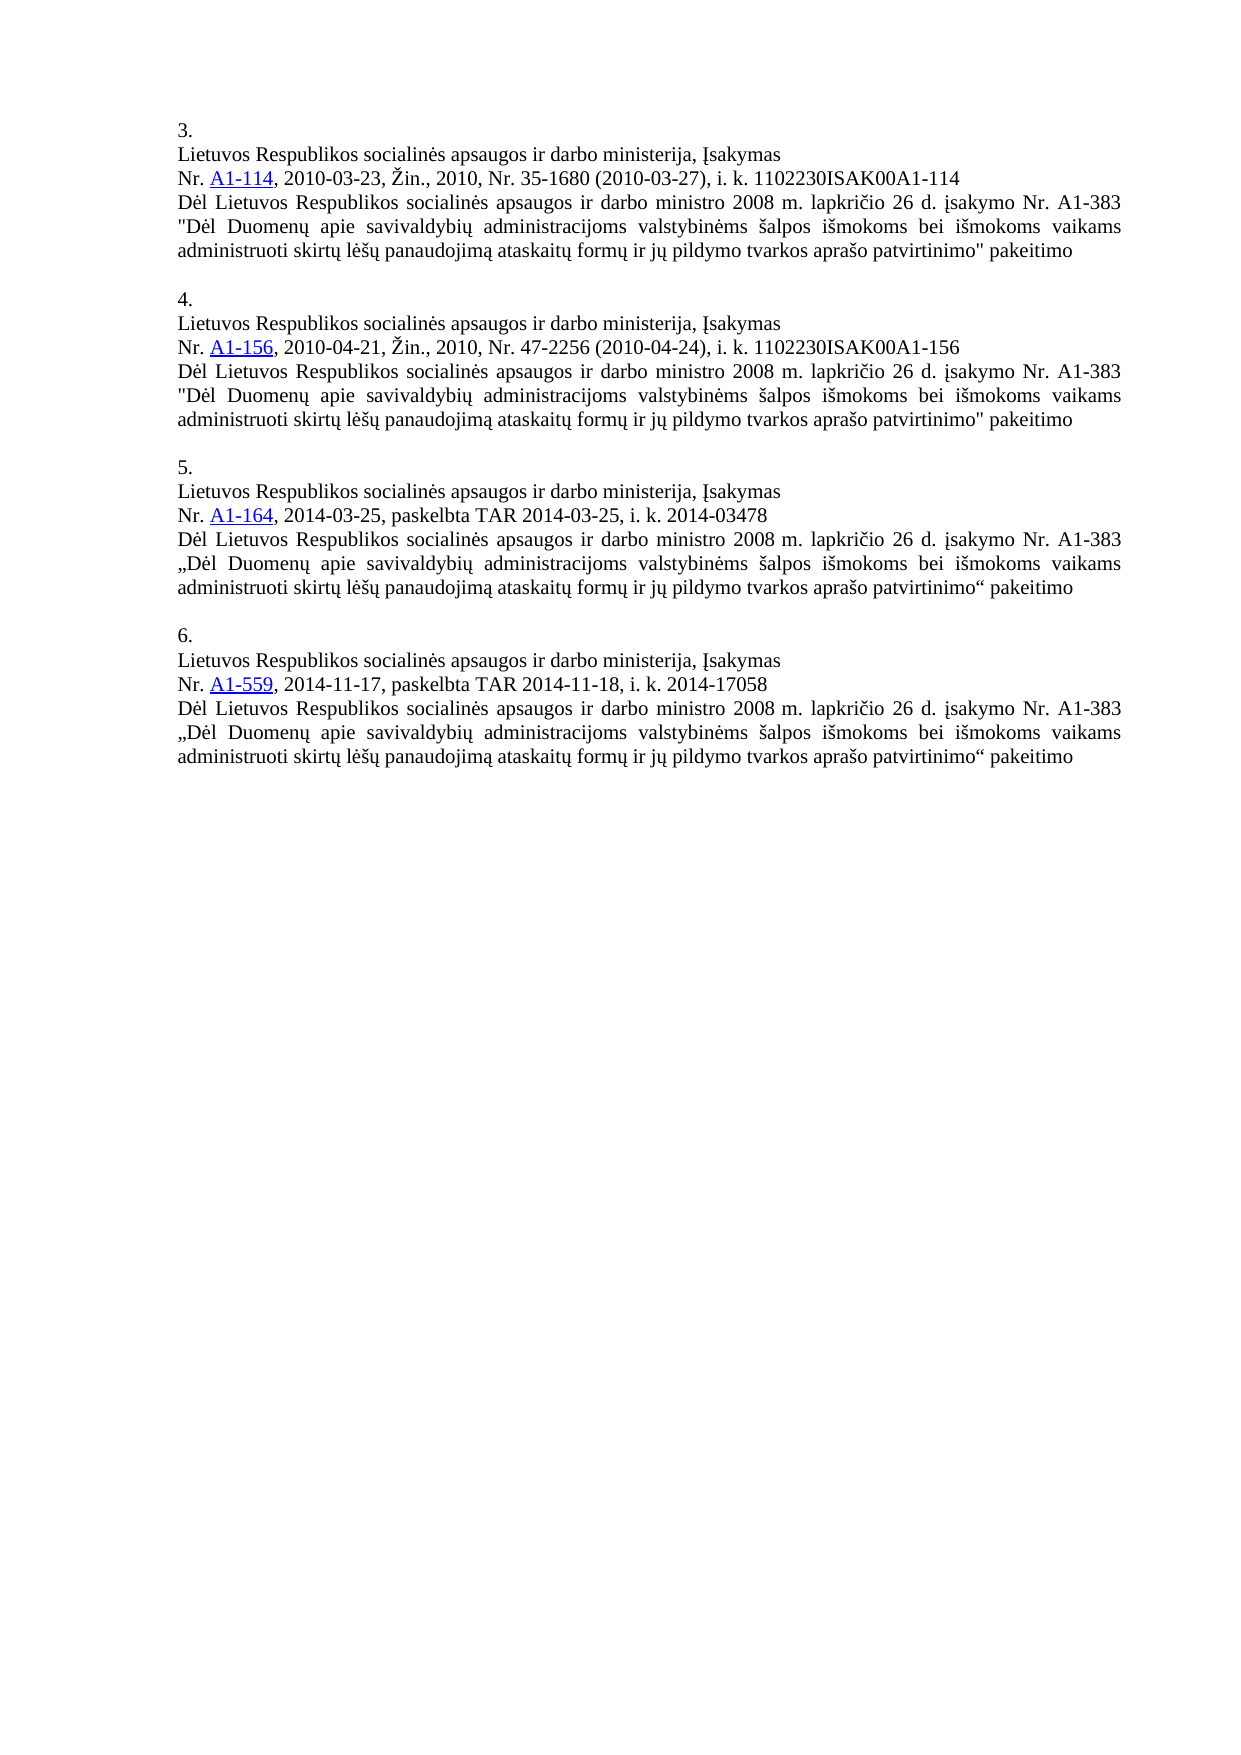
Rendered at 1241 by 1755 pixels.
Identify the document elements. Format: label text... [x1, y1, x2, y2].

text Nr. A1-164, 2014-03-25, paskelbta TAR 2014-03-25, i. k. 2014-03478 [177, 503, 1122, 527]
text 3. [177, 118, 1122, 142]
text Dėl Lietuvos Respublikos socialinės apsaugos ir darbo ministro 2008 m. lapkričio 26 d. įsakymo Nr. A1-383 „Dėl Duomenų apie savivaldybių administracijoms valstybinėms šalpos išmokoms bei išmokoms vaikams administruoti skirtų lėšų panaudojimą ataskaitų formų ir jų pildymo tvarkos aprašo patvirtinimo“ pakeitimo [177, 696, 1122, 768]
text Lietuvos Respublikos socialinės apsaugos ir darbo ministerija, Įsakymas [177, 479, 1122, 503]
text Lietuvos Respublikos socialinės apsaugos ir darbo ministerija, Įsakymas [177, 647, 1122, 672]
text 4. [177, 287, 1122, 311]
text Dėl Lietuvos Respublikos socialinės apsaugos ir darbo ministro 2008 m. lapkričio 26 d. įsakymo Nr. A1-383 "Dėl Duomenų apie savivaldybių administracijoms valstybinėms šalpos išmokoms bei išmokoms vaikams administruoti skirtų lėšų panaudojimą ataskaitų formų ir jų pildymo tvarkos aprašo patvirtinimo" pakeitimo [177, 190, 1122, 262]
text Nr. A1-559, 2014-11-17, paskelbta TAR 2014-11-18, i. k. 2014-17058 [177, 672, 1122, 696]
text 6. [177, 623, 1122, 647]
text 5. [177, 455, 1122, 479]
text Dėl Lietuvos Respublikos socialinės apsaugos ir darbo ministro 2008 m. lapkričio 26 d. įsakymo Nr. A1-383 "Dėl Duomenų apie savivaldybių administracijoms valstybinėms šalpos išmokoms bei išmokoms vaikams administruoti skirtų lėšų panaudojimą ataskaitų formų ir jų pildymo tvarkos aprašo patvirtinimo" pakeitimo [177, 359, 1122, 431]
text Lietuvos Respublikos socialinės apsaugos ir darbo ministerija, Įsakymas [177, 142, 1122, 166]
text Dėl Lietuvos Respublikos socialinės apsaugos ir darbo ministro 2008 m. lapkričio 26 d. įsakymo Nr. A1-383 „Dėl Duomenų apie savivaldybių administracijoms valstybinėms šalpos išmokoms bei išmokoms vaikams administruoti skirtų lėšų panaudojimą ataskaitų formų ir jų pildymo tvarkos aprašo patvirtinimo“ pakeitimo [177, 527, 1122, 599]
text Nr. A1-114, 2010-03-23, Žin., 2010, Nr. 35-1680 (2010-03-27), i. k. 1102230ISAK00A1-114 [177, 166, 1122, 190]
text Lietuvos Respublikos socialinės apsaugos ir darbo ministerija, Įsakymas [177, 311, 1122, 335]
text Nr. A1-156, 2010-04-21, Žin., 2010, Nr. 47-2256 (2010-04-24), i. k. 1102230ISAK00A1-156 [177, 335, 1122, 359]
